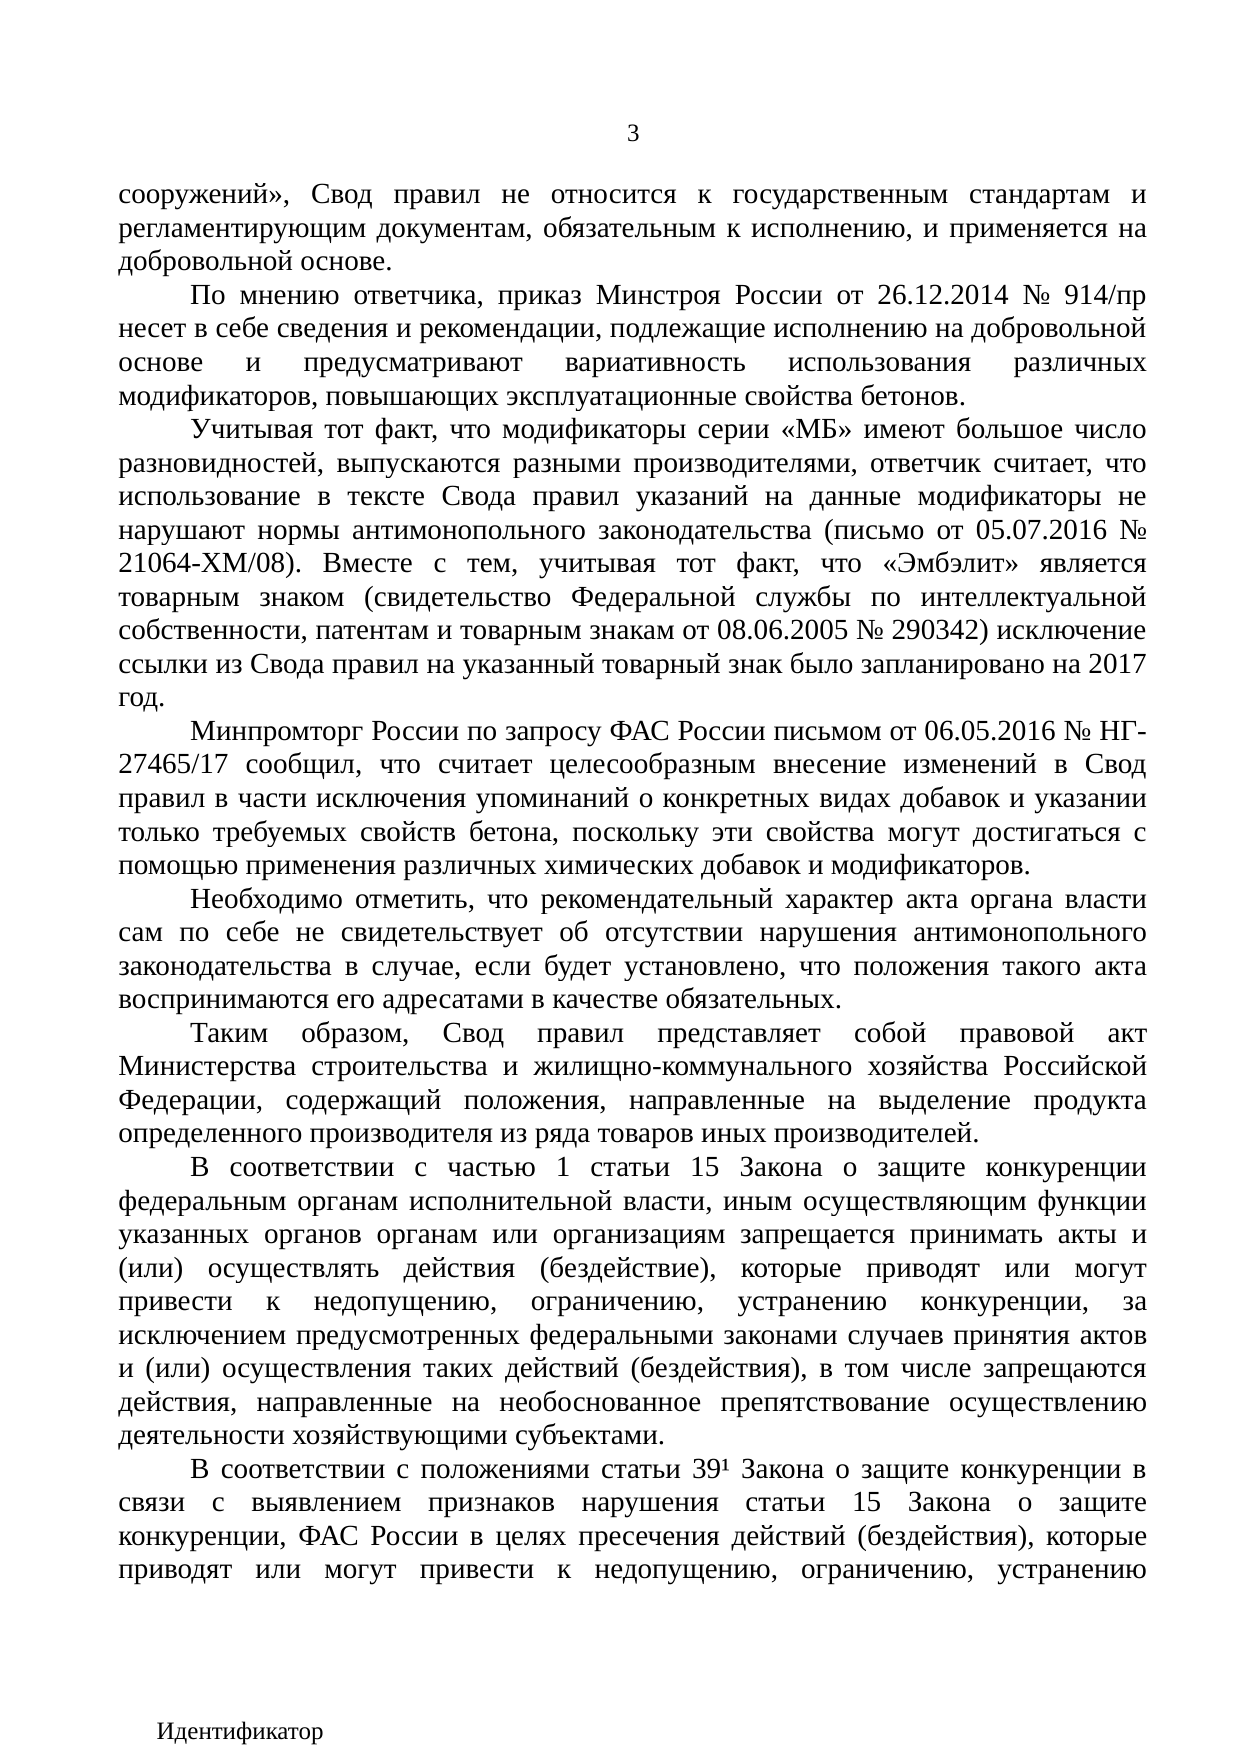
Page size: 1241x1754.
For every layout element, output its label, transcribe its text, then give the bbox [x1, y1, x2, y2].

text В соответствии с частью 1 статьи 15 Закона о защите конкуренции федеральным органам исполнительной власти, иным осуществляющим функции указанных органов органам или организациям запрещается принимать акты и (или) осуществлять действия (бездействие), которые приводят или могут привести к недопущению, ограничению, устранению конкуренции, за исключением предусмотренных федеральными законами случаев принятия актов и (или) осуществления таких действий (бездействия), в том числе запрещаются действия, направленные на необоснованное препятствование осуществлению деятельности хозяйствующими субъектами. [118, 1149, 1148, 1451]
text Таким образом, Свод правил представляет собой правовой акт Министерства строительства и жилищно-коммунального хозяйства Российской Федерации, содержащий положения, направленные на выделение продукта определенного производителя из ряда товаров иных производителей. [118, 1015, 1148, 1149]
text По мнению ответчика, приказ Минстроя России от 26.12.2014 № 914/пр несет в себе сведения и рекомендации, подлежащие исполнению на добровольной основе и предусматривают вариативность использования различных модификаторов, повышающих эксплуатационные свойства бетонов. [118, 277, 1148, 411]
text Учитывая тот факт, что модификаторы серии «МБ» имеют большое число разновидностей, выпускаются разными производителями, ответчик считает, что использование в тексте Свода правил указаний на данные модификаторы не нарушают нормы антимонопольного законодательства (письмо от 05.07.2016 № 21064-ХМ/08). Вместе с тем, учитывая тот факт, что «Эмбэлит» является товарным знаком (свидетельство Федеральной службы по интеллектуальной собственности, патентам и товарным знакам от 08.06.2005 № 290342) исключение ссылки из Свода правил на указанный товарный знак было запланировано на 2017 год. [118, 411, 1148, 713]
text сооружений», Свод правил не относится к государственным стандартам и регламентирующим документам, обязательным к исполнению, и применяется на добровольной основе. [118, 176, 1148, 277]
text Необходимо отметить, что рекомендательный характер акта органа власти сам по себе не свидетельствует об отсутствии нарушения антимонопольного законодательства в случае, если будет установлено, что положения такого акта воспринимаются его адресатами в качестве обязательных. [118, 881, 1148, 1015]
text Минпромторг России по запросу ФАС России письмом от 06.05.2016 № НГ-27465/17 сообщил, что считает целесообразным внесение изменений в Свод правил в части исключения упоминаний о конкретных видах добавок и указании только требуемых свойств бетона, поскольку эти свойства могут достигаться с помощью применения различных химических добавок и модификаторов. [118, 713, 1148, 881]
text В соответствии с положениями статьи 39¹ Закона о защите конкуренции в связи с выявлением признаков нарушения статьи 15 Закона о защите конкуренции, ФАС России в целях пресечения действий (бездействия), которые приводят или могут привести к недопущению, ограничению, устранению [118, 1451, 1148, 1585]
